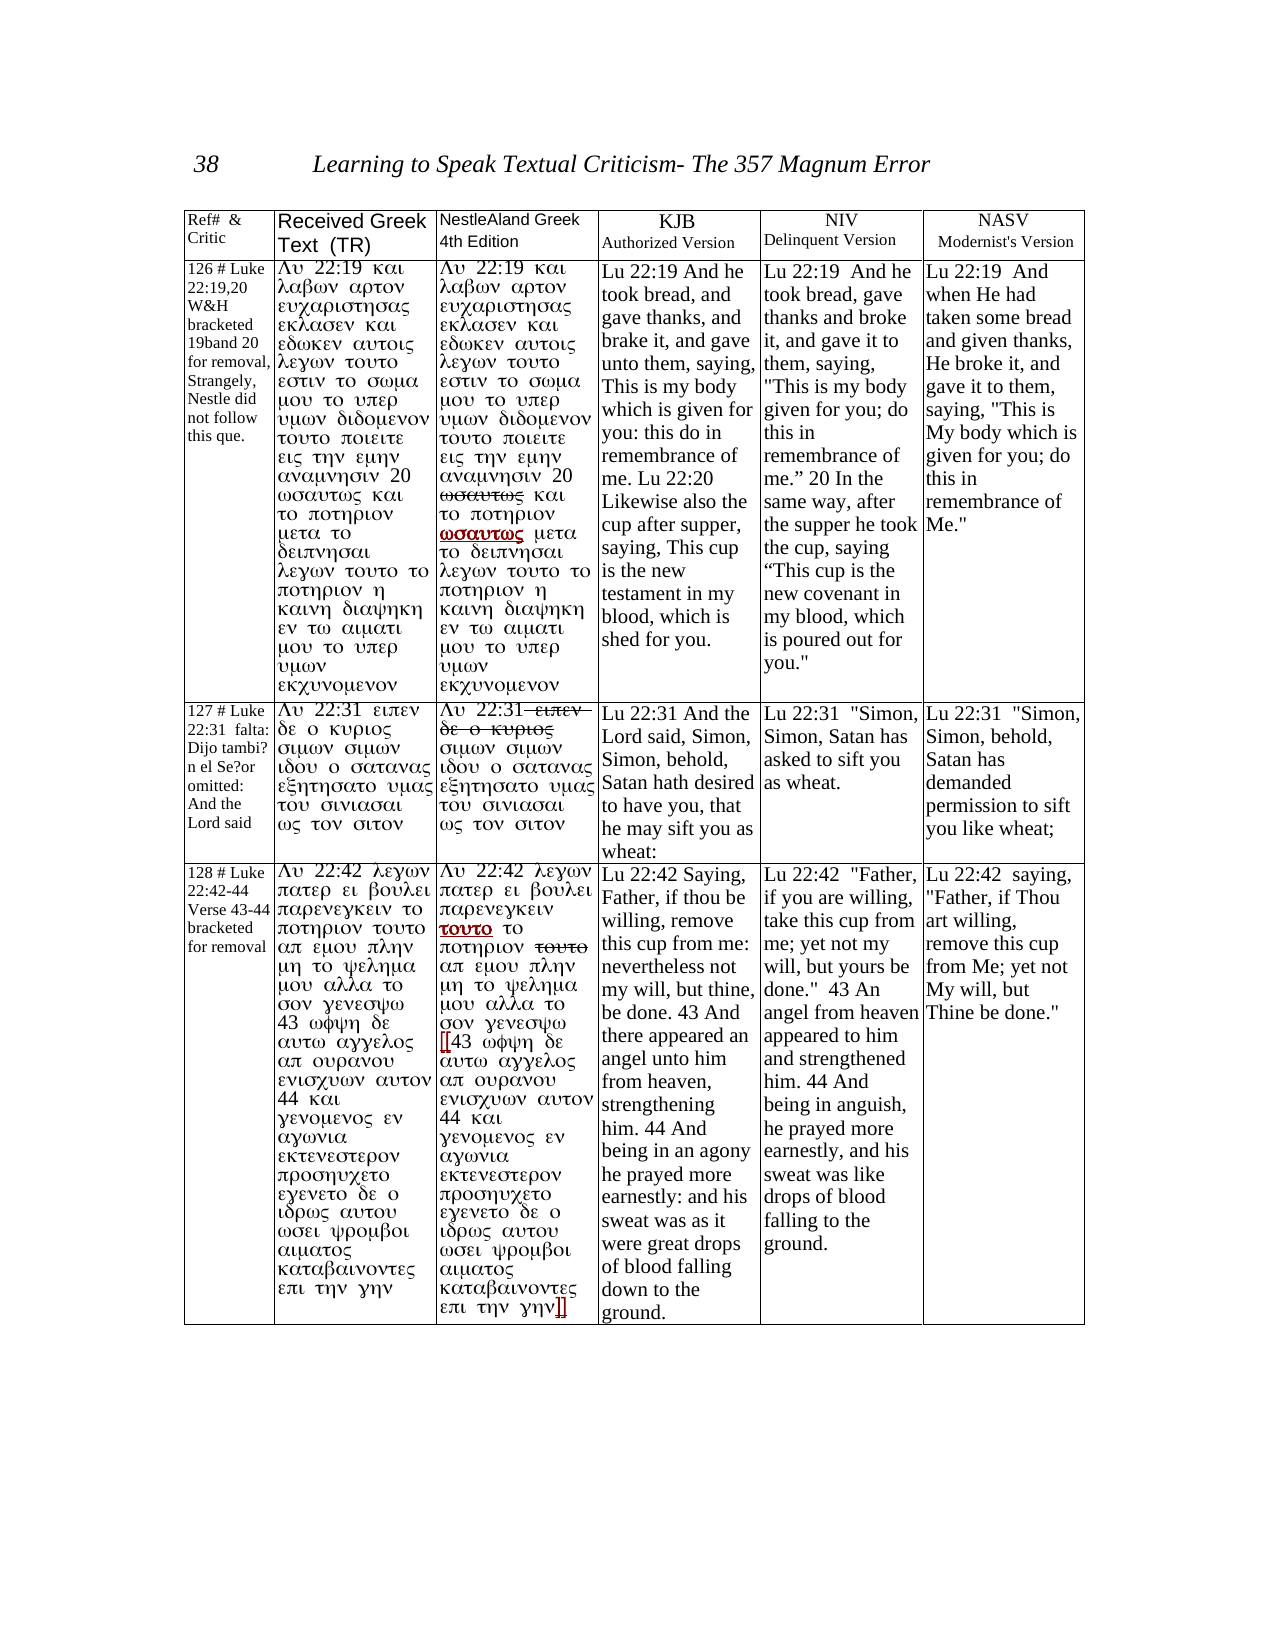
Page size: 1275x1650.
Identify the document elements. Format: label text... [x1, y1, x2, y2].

table_cell Lu 22:19 And he took bread, and gave thanks, and brake it, and gave unto them, saying, This is my body which is given for you: this do in remembrance of me. Lu 22:20 Likewise also the cup after supper, saying, This cup is the new testament in my blood, which is shed for you. [599, 261, 760, 702]
table_cell Lu 22:42 legwn pater ei boulei parenegkein touto to pothrion touto ap emou plhn mh to yelhma mou alla to son genesyw [[43 wfyh de autw aggeloV ap ouranou eniscuwn auton 44 kai genomenoV en agwnia ektenesteron proshuceto egeneto de o idrwV autou wsei yromboi aimatoV katabainonteV epi thn ghn]] [437, 864, 598, 1324]
table_cell Lu 22:31 "Simon, Simon, Satan has asked to sift you as wheat. [761, 703, 922, 863]
table_cell Lu 22:19 kai labwn arton eucaristhsaV eklasen kai edwken autoiV legwn touto estin to swma mou to uper umwn didomenon touto poieite eiV thn emhn anamnhsin 20 wsautwV kai to pothrion wsautwV meta to deipnhsai legwn touto to pothrion h kainh diayhkh en tw aimati mou to uper umwn ekcunomenon [437, 261, 598, 702]
table_cell Lu 22:42 Saying, Father, if thou be willing, remove this cup from me: nevertheless not my will, but thine, be done. 43 And there appeared an angel unto him from heaven, strengthening him. 44 And being in an agony he prayed more earnestly: and his sweat was as it were great drops of blood falling down to the ground. [599, 864, 760, 1324]
table_cell Lu 22:31 And the Lord said, Simon, Simon, behold, Satan hath desired to have you, that he may sift you as wheat: [599, 703, 760, 863]
table_header NASV Modernist's Version [924, 211, 1084, 260]
table_header KJB Authorized Version [599, 211, 760, 260]
table_cell Lu 22:31 eipen de o kurioV simwn simwn idou o satanaV exhthsato umaV tou siniasai wV ton siton [437, 703, 598, 863]
table_cell Lu 22:42 "Father, if you are willing, take this cup from me; yet not my will, but yours be done." 43 An angel from heaven appeared to him and strengthened him. 44 And being in anguish, he prayed more earnestly, and his sweat was like drops of blood falling to the ground. [761, 864, 922, 1324]
table_cell Lu 22:31 eipen de o kurioV simwn simwn idou o satanaV exhthsato umaV tou siniasai wV ton siton [275, 703, 436, 863]
table_cell 127 # Luke 22:31 falta: Dijo tambi?n el Se?or omitted: And the Lord said [185, 703, 274, 863]
table_cell 126 # Luke 22:19,20 W&H bracketed 19band 20 for removal, Strangely, Nestle did not follow this que. [185, 261, 274, 702]
table_header Received Greek Text (TR) [275, 211, 436, 260]
table_cell Lu 22:19 kai labwn arton eucaristhsaV eklasen kai edwken autoiV legwn touto estin to swma mou to uper umwn didomenon touto poieite eiV thn emhn anamnhsin 20 wsautwV kai to pothrion meta to deipnhsai legwn touto to pothrion h kainh diayhkh en tw aimati mou to uper umwn ekcunomenon [275, 261, 436, 702]
table_cell Lu 22:42 saying, "Father, if Thou art willing, remove this cup from Me; yet not My will, but Thine be done." [924, 864, 1084, 1324]
table_header Ref# & Critic [185, 211, 274, 260]
table_cell Lu 22:31 "Simon, Simon, behold, Satan has demanded permission to sift you like wheat; [924, 703, 1084, 863]
table_header NIV Delinquent Version [761, 211, 922, 260]
table_cell 128 # Luke 22:42-44 Verse 43-44 bracketed for removal [185, 864, 274, 1324]
table_cell Lu 22:19 And he took bread, gave thanks and broke it, and gave it to them, saying, "This is my body given for you; do this in remembrance of me.” 20 In the same way, after the supper he took the cup, saying “This cup is the new covenant in my blood, which is poured out for you." [761, 261, 922, 702]
table_cell Lu 22:42 legwn pater ei boulei parenegkein to pothrion touto ap emou plhn mh to yelhma mou alla to son genesyw 43 wfyh de autw aggeloV ap ouranou eniscuwn auton 44 kai genomenoV en agwnia ektenesteron proshuceto egeneto de o idrwV autou wsei yromboi aimatoV katabainonteV epi thn ghn [275, 864, 436, 1324]
table_cell Lu 22:19 And when He had taken some bread and given thanks, He broke it, and gave it to them, saying, "This is My body which is given for you; do this in remembrance of Me." [924, 261, 1084, 702]
table_header NestleAland Greek 4th Edition [437, 211, 598, 260]
